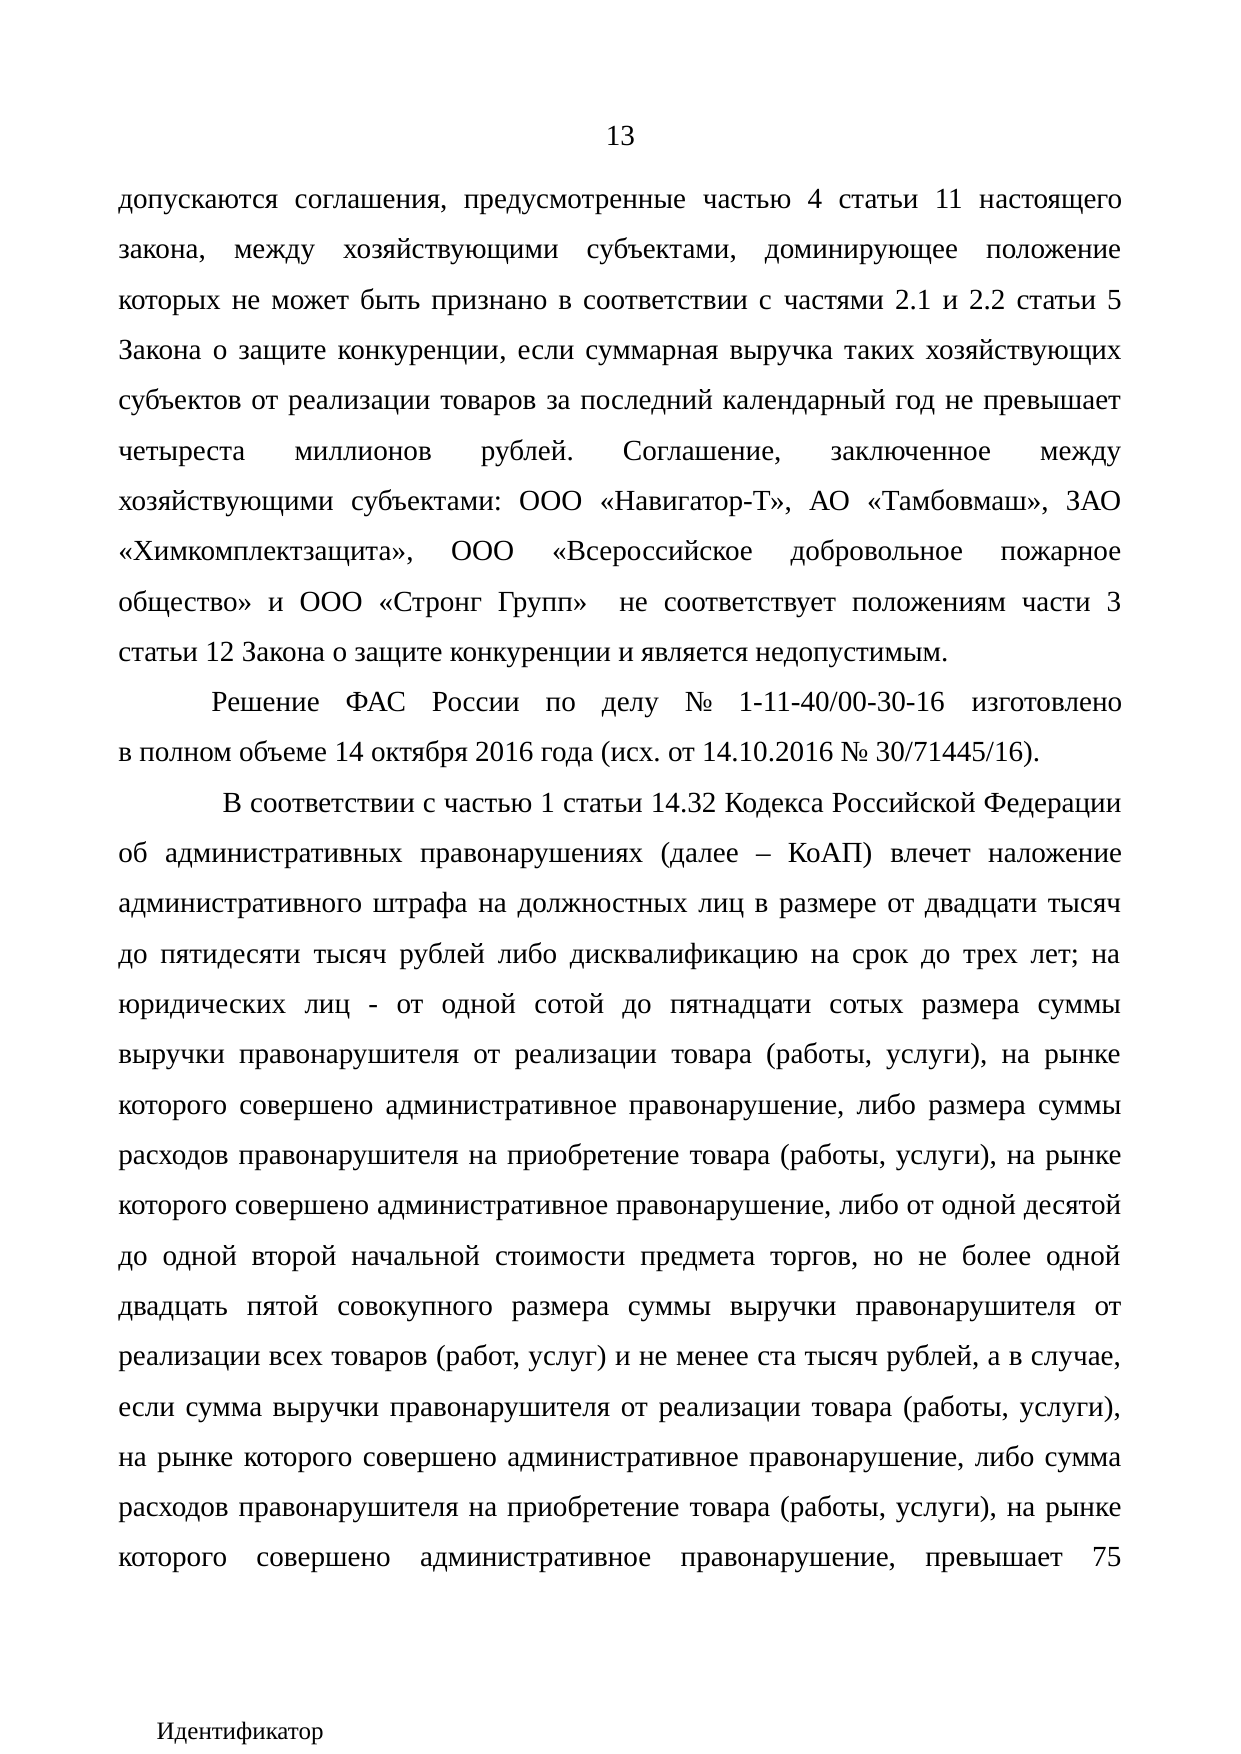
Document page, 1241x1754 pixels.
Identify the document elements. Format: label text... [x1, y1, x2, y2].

text Решение ФАС России по делу № 1-11-40/00-30-16 изготовлено в полном объеме 14 октября 2016 года (исх. от 14.10.2016 № 30/71445/16). [118, 684, 1122, 768]
text В соответствии с частью 1 статьи 14.32 Кодекса Российской Федерации об административных правонарушениях (далее – КоАП) влечет наложение административного штрафа на должностных лиц в размере от двадцати тысяч до пятидесяти тысяч рублей либо дисквалификацию на срок до трех лет; на юридических лиц - от одной сотой до пятнадцати сотых размера суммы выручки правонарушителя от реализации товара (работы, услуги), на рынке которого совершено административное правонарушение, либо размера суммы расходов правонарушителя на приобретение товара (работы, услуги), на рынке которого совершено административное правонарушение, либо от одной десятой до одной второй начальной стоимости предмета торгов, но не более одной двадцать пятой совокупного размера суммы выручки правонарушителя от реализации всех товаров (работ, услуг) и не менее ста тысяч рублей, а в случае, если сумма выручки правонарушителя от реализации товара (работы, услуги), на рынке которого совершено административное правонарушение, либо сумма расходов правонарушителя на приобретение товара (работы, услуги), на рынке которого совершено административное правонарушение, превышает 75 [118, 785, 1122, 1573]
text допускаются соглашения, предусмотренные частью 4 статьи 11 настоящего закона, между хозяйствующими субъектами, доминирующее положение которых не может быть признано в соответствии с частями 2.1 и 2.2 статьи 5 Закона о защите конкуренции, если суммарная выручка таких хозяйствующих субъектов от реализации товаров за последний календарный год не превышает четыреста миллионов рублей. Соглашение, заключенное между хозяйствующими субъектами: ООО «Навигатор-Т», АО «Тамбовмаш», ЗАО «Химкомплектзащита», ООО «Всероссийское добровольное пожарное общество» и ООО «Стронг Групп» не соответствует положениям части 3 статьи 12 Закона о защите конкуренции и является недопустимым. [118, 181, 1122, 667]
